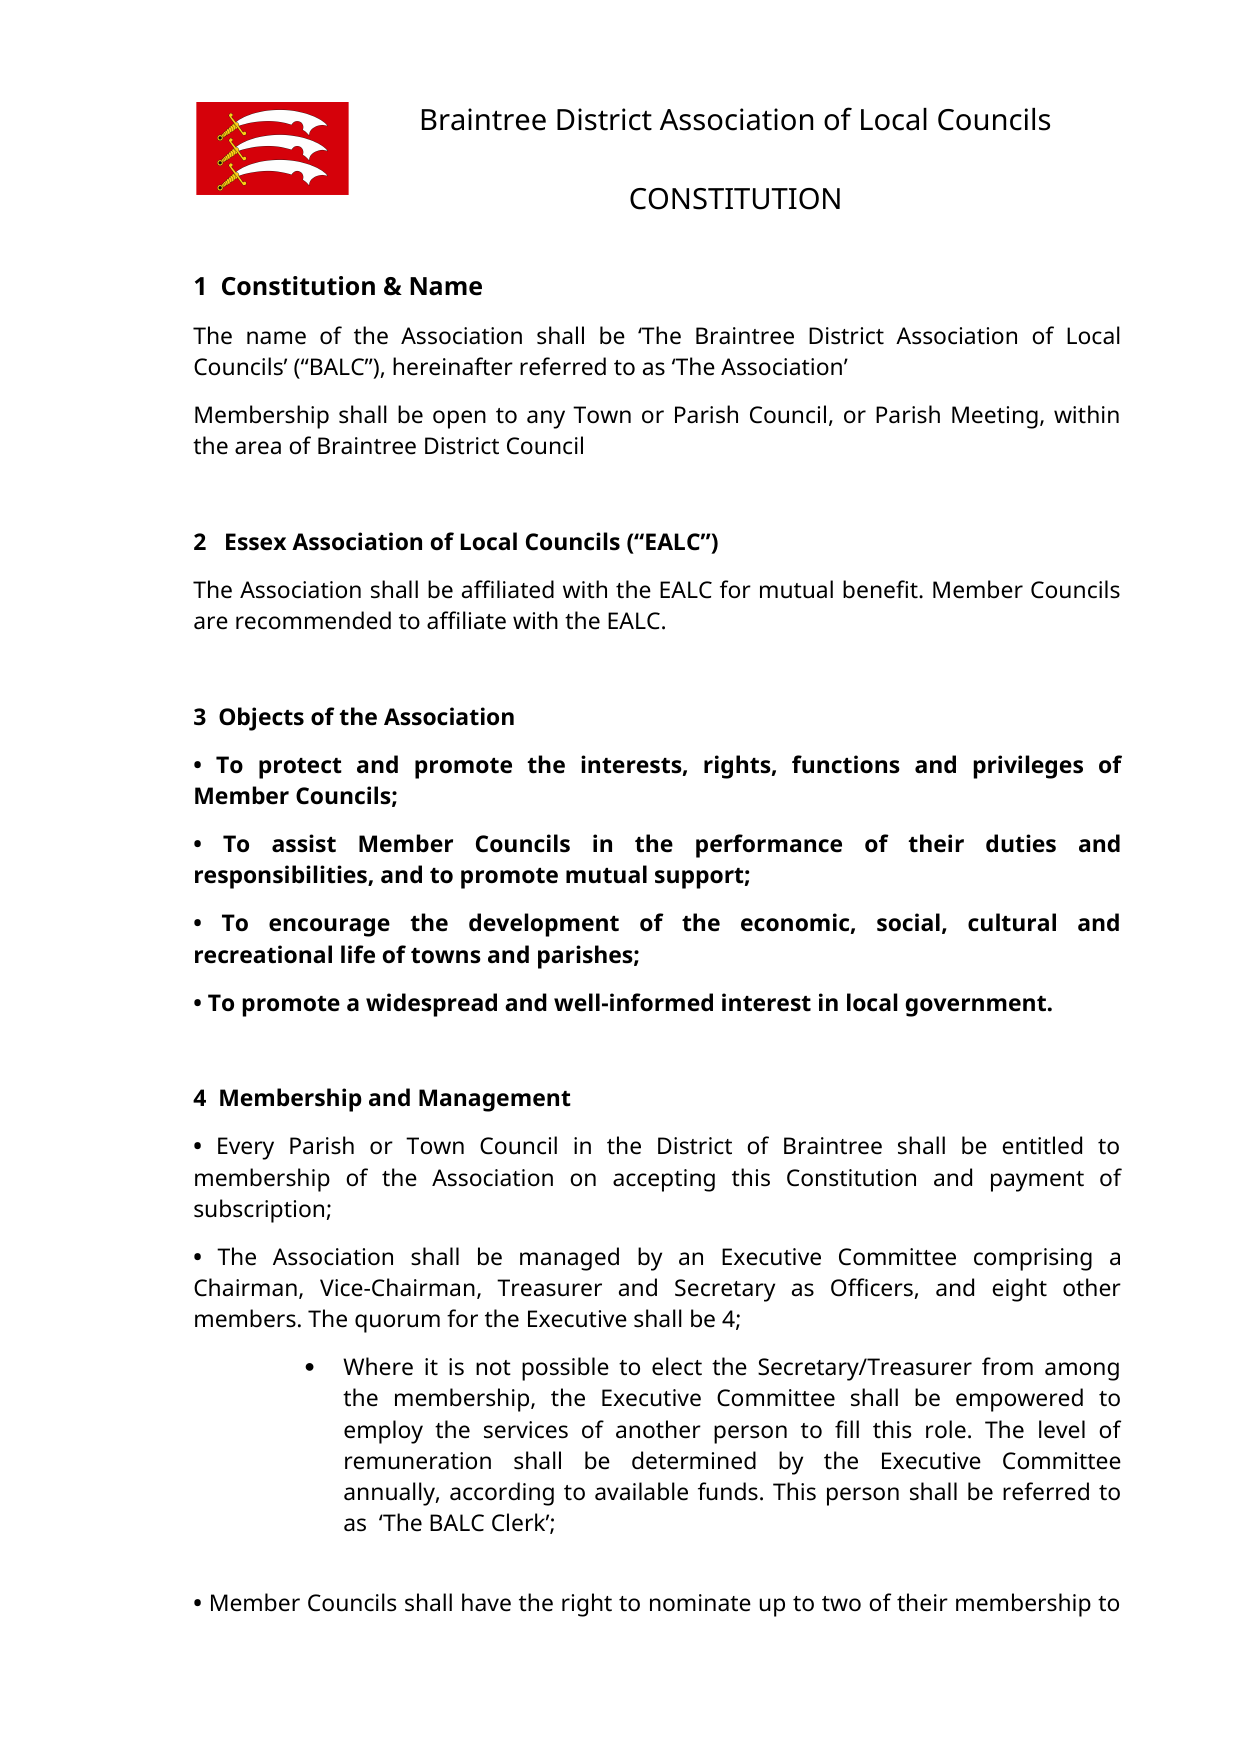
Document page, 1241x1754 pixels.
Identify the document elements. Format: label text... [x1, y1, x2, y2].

list • To protect and promote the interests, rights, functions and privileges of Member Councils; [193, 749, 1122, 811]
list 4 Membership and Management [193, 1082, 1122, 1113]
list • The Association shall be managed by an Executive Committee comprising a Chairman, Vice-Chairman, Treasurer and Secretary as Officers, and eight other members. The quorum for the Executive shall be 4; [193, 1241, 1122, 1334]
list • To promote a widespread and well-informed interest in local government. [193, 986, 1122, 1018]
list Membership shall be open to any Town or Parish Council, or Parish Meeting, within the area of Braintree District Council [193, 399, 1122, 461]
list The Association shall be affiliated with the EALC for mutual benefit. Member Councils are recommended to affiliate with the EALC. [193, 574, 1122, 636]
list 1 Constitution & Name [193, 269, 1122, 303]
list • To assist Member Councils in the performance of their duties and responsibilities, and to promote mutual support; [193, 828, 1122, 891]
list • Every Parish or Town Council in the District of Braintree shall be entitled to membership of the Association on accepting this Constitution and payment of subscription; [193, 1130, 1122, 1224]
list The name of the Association shall be ‘The Braintree District Association of Local Councils’ (“BALC”), hereinafter referred to as ‘The Association’ [193, 320, 1122, 382]
list • To encourage the development of the economic, social, cultural and recreational life of towns and parishes; [193, 907, 1122, 970]
list Where it is not possible to elect the Secretary/Treasurer from among the membership, the Executive Committee shall be empowered to employ the services of another person to fill this role. The level of remuneration shall be determined by the Executive Committee annually, according to available funds. This person shall be referred to as ‘The BALC Clerk’; [306, 1351, 1122, 1538]
list 2 Essex Association of Local Councils (“EALC”) [193, 526, 1122, 557]
text Braintree District Association of Local Councils [118, 99, 1122, 139]
text CONSTITUTION [118, 179, 1122, 218]
list 3 Objects of the Association [193, 701, 1122, 732]
list • Member Councils shall have the right to nominate up to two of their membership to [193, 1586, 1122, 1618]
